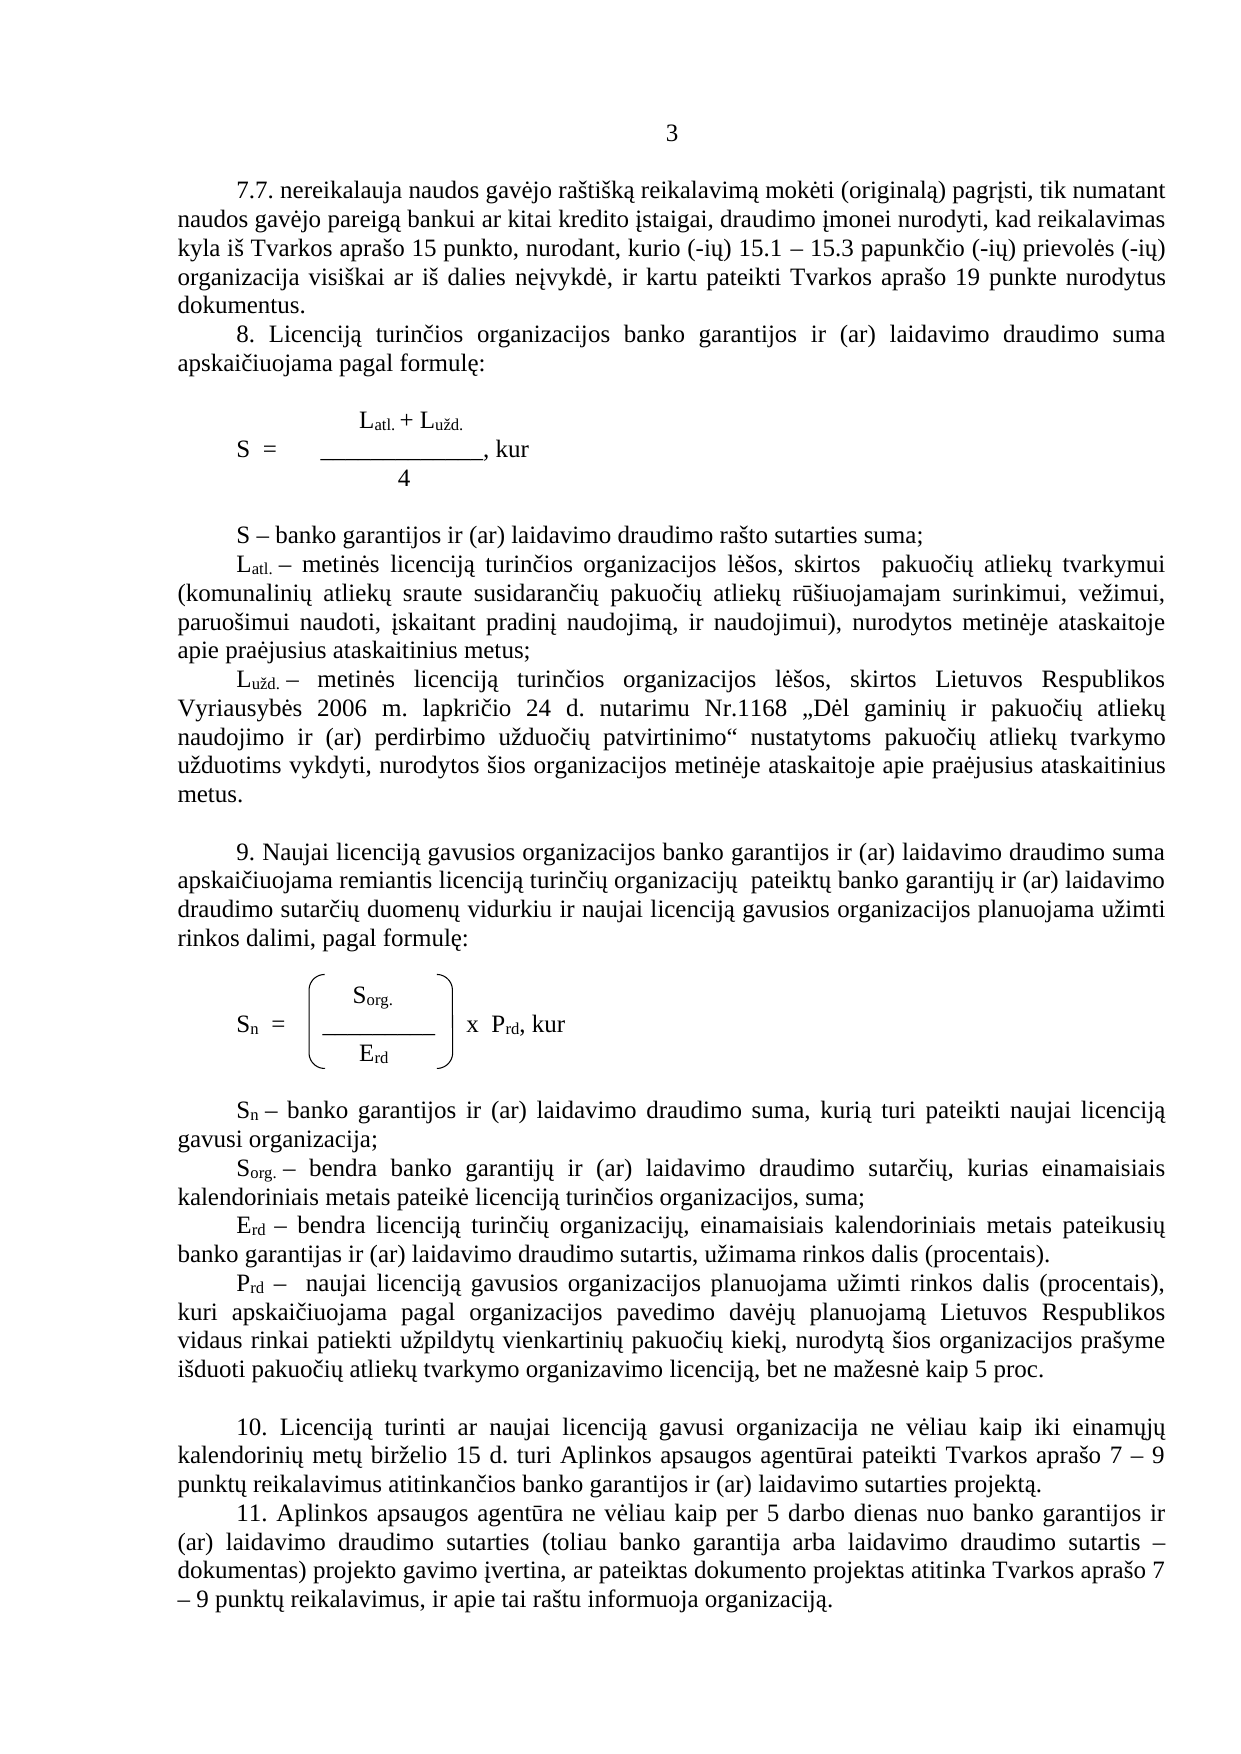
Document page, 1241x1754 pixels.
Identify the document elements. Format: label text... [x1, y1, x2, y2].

text _________ [310, 1009, 452, 1038]
text Erd [310, 1038, 452, 1067]
text Prd – naujai licenciją gavusios organizacijos planuojama užimti rinkos dalis (procentais), kuri apskaičiuojama pagal organizacijos pavedimo davėjų planuojamą Lietuvos Respublikos vidaus rinkai patiekti užpildytų vienkartinių pakuočių kiekį, nurodytą šios organizacijos prašyme išduoti pakuočių atliekų tvarkymo organizavimo licenciją, bet ne mažesnė kaip 5 proc. [177, 1268, 1166, 1383]
text S = _____________, kur [177, 434, 1166, 463]
text 8. Licenciją turinčios organizacijos banko garantijos ir (ar) laidavimo draudimo suma apskaičiuojama pagal formulę: [177, 319, 1166, 377]
text S – banko garantijos ir (ar) laidavimo draudimo rašto sutarties suma; [177, 521, 1166, 549]
text Latl. + Lužd. [177, 406, 1166, 434]
text 9. Naujai licenciją gavusios organizacijos banko garantijos ir (ar) laidavimo draudimo suma apskaičiuojama remiantis licenciją turinčių organizacijų pateiktų banko garantijų ir (ar) laidavimo draudimo sutarčių duomenų vidurkiu ir naujai licenciją gavusios organizacijos planuojama užimti rinkos dalimi, pagal formulę: [177, 837, 1166, 952]
text Lužd. – metinės licenciją turinčios organizacijos lėšos, skirtos Lietuvos Respublikos Vyriausybės 2006 m. lapkričio 24 d. nutarimu Nr.1168 „Dėl gaminių ir pakuočių atliekų naudojimo ir (ar) perdirbimo užduočių patvirtinimo“ nustatytoms pakuočių atliekų tvarkymo užduotims vykdyti, nurodytos šios organizacijos metinėje ataskaitoje apie praėjusius ataskaitinius metus. [177, 664, 1166, 808]
text Latl. – metinės licenciją turinčios organizacijos lėšos, skirtos pakuočių atliekų tvarkymui (komunalinių atliekų sraute susidarančių pakuočių atliekų rūšiuojamajam surinkimui, vežimui, paruošimui naudoti, įskaitant pradinį naudojimą, ir naudojimui), nurodytos metinėje ataskaitoje apie praėjusius ataskaitinius metus; [177, 549, 1166, 664]
text 10. Licenciją turinti ar naujai licenciją gavusi organizacija ne vėliau kaip iki einamųjų kalendorinių metų birželio 15 d. turi Aplinkos apsaugos agentūrai pateikti Tvarkos aprašo 7 – 9 punktų reikalavimus atitinkančios banko garantijos ir (ar) laidavimo sutarties projektą. [177, 1412, 1166, 1498]
text Sorg. [310, 981, 451, 1009]
text [451, 981, 1166, 1009]
text 7.7. nereikalauja naudos gavėjo raštišką reikalavimą mokėti (originalą) pagrįsti, tik numatant naudos gavėjo pareigą bankui ar kitai kredito įstaigai, draudimo įmonei nurodyti, kad reikalavimas kyla iš Tvarkos aprašo 15 punkto, nurodant, kurio (-ių) 15.1 – 15.3 papunkčio (-ių) prievolės (-ių) organizacija visiškai ar iš dalies neįvykdė, ir kartu pateikti Tvarkos aprašo 19 punkte nurodytus dokumentus. [177, 176, 1166, 319]
text Sn = [177, 1009, 308, 1038]
text Sn – banko garantijos ir (ar) laidavimo draudimo suma, kurią turi pateikti naujai licenciją gavusi organizacija; [177, 1096, 1166, 1153]
text Sorg. – bendra banko garantijų ir (ar) laidavimo draudimo sutarčių, kurias einamaisiais kalendoriniais metais pateikė licenciją turinčios organizacijos, suma; [177, 1153, 1166, 1211]
text 11. Aplinkos apsaugos agentūra ne vėliau kaip per 5 darbo dienas nuo banko garantijos ir (ar) laidavimo draudimo sutarties (toliau banko garantija arba laidavimo draudimo sutartis –dokumentas) projekto gavimo įvertina, ar pateiktas dokumento projektas atitinka Tvarkos aprašo 7 – 9 punktų reikalavimus, ir apie tai raštu informuoja organizaciją. [177, 1498, 1166, 1613]
text [177, 981, 310, 1009]
text Erd – bendra licenciją turinčių organizacijų, einamaisiais kalendoriniais metais pateikusių banko garantijas ir (ar) laidavimo draudimo sutartis, užimama rinkos dalis (procentais). [177, 1211, 1166, 1268]
text [177, 1038, 315, 1067]
text 4 [177, 463, 1166, 492]
text [447, 1038, 1166, 1067]
text x Prd, kur [453, 1009, 1166, 1038]
